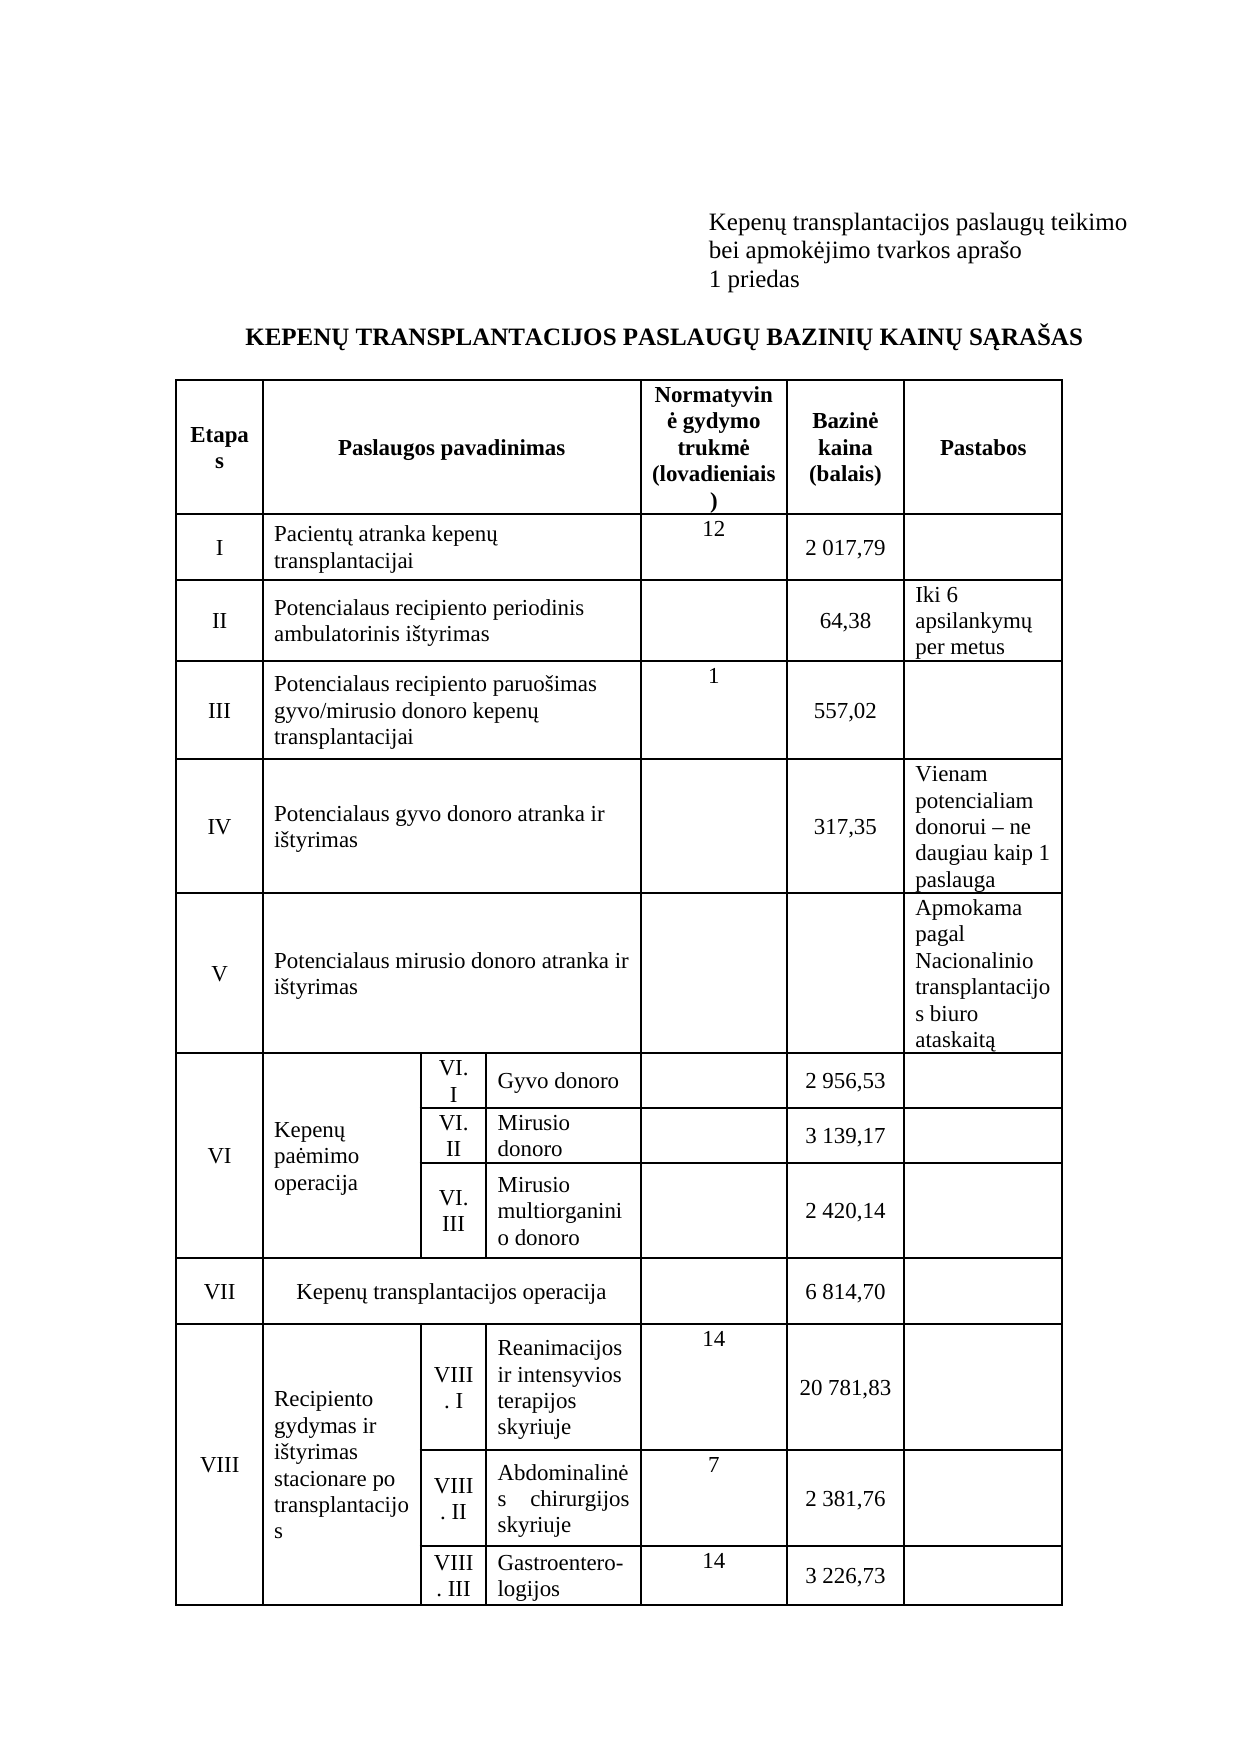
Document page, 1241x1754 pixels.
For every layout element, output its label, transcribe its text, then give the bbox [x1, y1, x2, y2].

table_cell 12 [642, 515, 786, 579]
text KEPENŲ TRANSPLANTACIJOS PASLAUGŲ BAZINIŲ KAINŲ SĄRAŠAS [177, 322, 1152, 350]
table_cell VI. II [422, 1109, 485, 1162]
table_cell 6 814,70 [788, 1259, 903, 1323]
table_cell VIII. II [422, 1451, 485, 1545]
table_cell [905, 1259, 1061, 1323]
table_cell [905, 1109, 1061, 1162]
table_cell Vienam potencialiam donorui – ne daugiau kaip 1 paslauga [905, 760, 1061, 892]
table_cell 557,02 [788, 662, 903, 758]
table_cell [905, 1451, 1061, 1545]
table_cell [905, 1164, 1061, 1257]
table_cell 2 017,79 [788, 515, 903, 579]
table_cell VIII. III [422, 1547, 485, 1604]
table_cell [642, 581, 786, 660]
table_cell [642, 894, 786, 1052]
table_cell VIII. I [422, 1325, 485, 1449]
table_cell Gastroentero-logijos [487, 1547, 640, 1604]
table_cell I [177, 515, 262, 579]
table_cell VI. I [422, 1054, 485, 1107]
table_cell Mirusio donoro [487, 1109, 640, 1162]
table_cell [642, 760, 786, 892]
table_cell Kepenų paėmimo operacija [264, 1054, 420, 1257]
table_cell II [177, 581, 262, 660]
table_cell Potencialaus recipiento periodinis ambulatorinis ištyrimas [264, 581, 640, 660]
table_cell 14 [642, 1325, 786, 1449]
table_cell [642, 1109, 786, 1162]
table_cell Potencialaus gyvo donoro atranka ir ištyrimas [264, 760, 640, 892]
table_cell 317,35 [788, 760, 903, 892]
table_cell VII [177, 1259, 262, 1323]
table_cell Potencialaus recipiento paruošimas gyvo/mirusio donoro kepenų transplantacijai [264, 662, 640, 758]
table_cell 64,38 [788, 581, 903, 660]
table_cell Abdominalinės chirurgijos skyriuje [487, 1451, 640, 1545]
table_cell Iki 6 apsilankymų per metus [905, 581, 1061, 660]
table_cell [642, 1259, 786, 1323]
table_cell Gyvo donoro [487, 1054, 640, 1107]
table_cell [642, 1164, 786, 1257]
table_cell [642, 1054, 786, 1107]
text Kepenų transplantacijos paslaugų teikimo [709, 207, 1152, 235]
table_cell [905, 515, 1061, 579]
table_cell 2 381,76 [788, 1451, 903, 1545]
table_cell 1 [642, 662, 786, 758]
text bei apmokėjimo tvarkos aprašo [709, 235, 1152, 264]
table_cell Apmokama pagal Nacionalinio transplantacijos biuro ataskaitą [905, 894, 1061, 1052]
table_cell Mirusio multiorganinio donoro [487, 1164, 640, 1257]
table_cell [788, 894, 903, 1052]
table_cell Reanimacijos ir intensyvios terapijos skyriuje [487, 1325, 640, 1449]
table_header Pastabos [905, 381, 1061, 513]
table_cell 3 226,73 [788, 1547, 903, 1604]
table_header Etapas [177, 381, 262, 513]
table_cell 14 [642, 1547, 786, 1604]
table_cell IV [177, 760, 262, 892]
table_cell 20 781,83 [788, 1325, 903, 1449]
table_cell [905, 662, 1061, 758]
table_cell VIII [177, 1325, 262, 1604]
table_header Normatyvinė gydymo trukmė (lovadieniais) [642, 381, 786, 513]
table_cell 2 956,53 [788, 1054, 903, 1107]
table_cell [905, 1547, 1061, 1604]
table_cell VI [177, 1054, 262, 1257]
table_cell Potencialaus mirusio donoro atranka ir ištyrimas [264, 894, 640, 1052]
table_cell 2 420,14 [788, 1164, 903, 1257]
table_header Paslaugos pavadinimas [264, 381, 640, 513]
table_cell Pacientų atranka kepenų transplantacijai [264, 515, 640, 579]
table_cell [905, 1325, 1061, 1449]
text 1 priedas [709, 264, 1152, 293]
table_cell III [177, 662, 262, 758]
table_cell V [177, 894, 262, 1052]
table_cell Kepenų transplantacijos operacija [264, 1259, 640, 1323]
table_cell VI. III [422, 1164, 485, 1257]
table_cell [905, 1054, 1061, 1107]
table_header Bazinė kaina (balais) [788, 381, 903, 513]
table_cell 7 [642, 1451, 786, 1545]
table_cell 3 139,17 [788, 1109, 903, 1162]
table_cell Recipiento gydymas ir ištyrimas stacionare po transplantacijos [264, 1325, 420, 1604]
